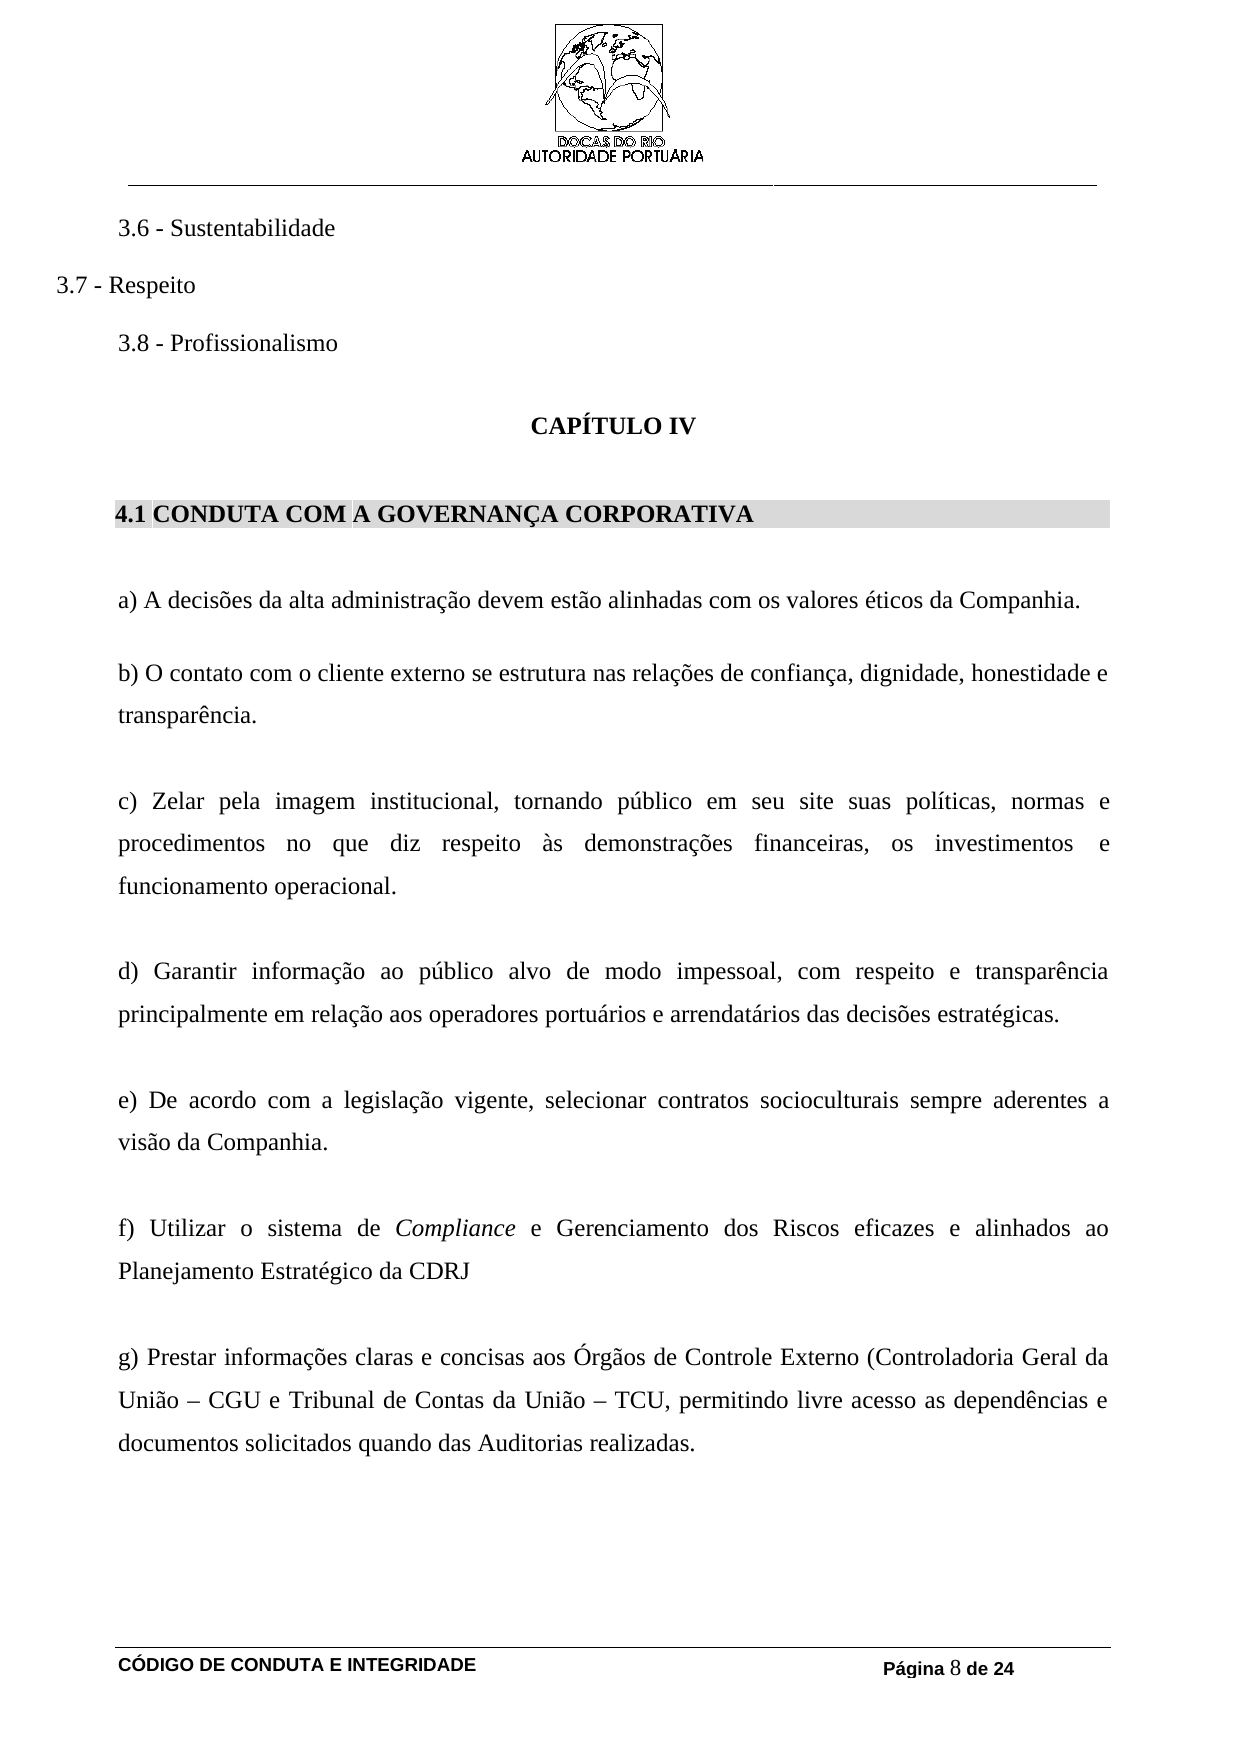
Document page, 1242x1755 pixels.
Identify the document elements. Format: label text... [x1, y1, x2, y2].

list - Profissionalismo [118, 328, 1135, 356]
list Utilizar o sistema de Compliance e Gerenciamento dos Riscos eficazes e alinhados ao Planejamento Estratégico da CDRJ [118, 1213, 1109, 1285]
list - Respeito [56, 271, 1135, 299]
list Prestar informações claras e concisas aos Órgãos de Controle Externo (Controladoria Geral da União – CGU e Tribunal de Contas da União – TCU, permitindo livre acesso as dependências e documentos solicitados quando das Auditorias realizadas. [118, 1342, 1110, 1457]
list A decisões da alta administração devem estão alinhadas com os valores éticos da Companhia. [118, 586, 1135, 614]
list - Sustentabilidade [118, 213, 1135, 241]
list De acordo com a legislação vigente, selecionar contratos socioculturais sempre aderentes a visão da Companhia. [118, 1086, 1109, 1156]
list O contato com o cliente externo se estrutura nas relações de confiança, dignidade, honestidade e transparência. [118, 658, 1109, 728]
subtitle CAPÍTULO IV [380, 411, 846, 439]
text 4.1 CONDUTA COM A GOVERNANÇA CORPORATIVA [115, 499, 1135, 528]
list Garantir informação ao público alvo de modo impessoal, com respeito e transparência principalmente em relação aos operadores portuários e arrendatários das decisões estratégicas. [118, 956, 1109, 1028]
list Zelar pela imagem institucional, tornando público em seu site suas políticas, normas e procedimentos no que diz respeito às demonstrações financeiras, os investimentos e funcionamento operacional. [118, 786, 1110, 899]
